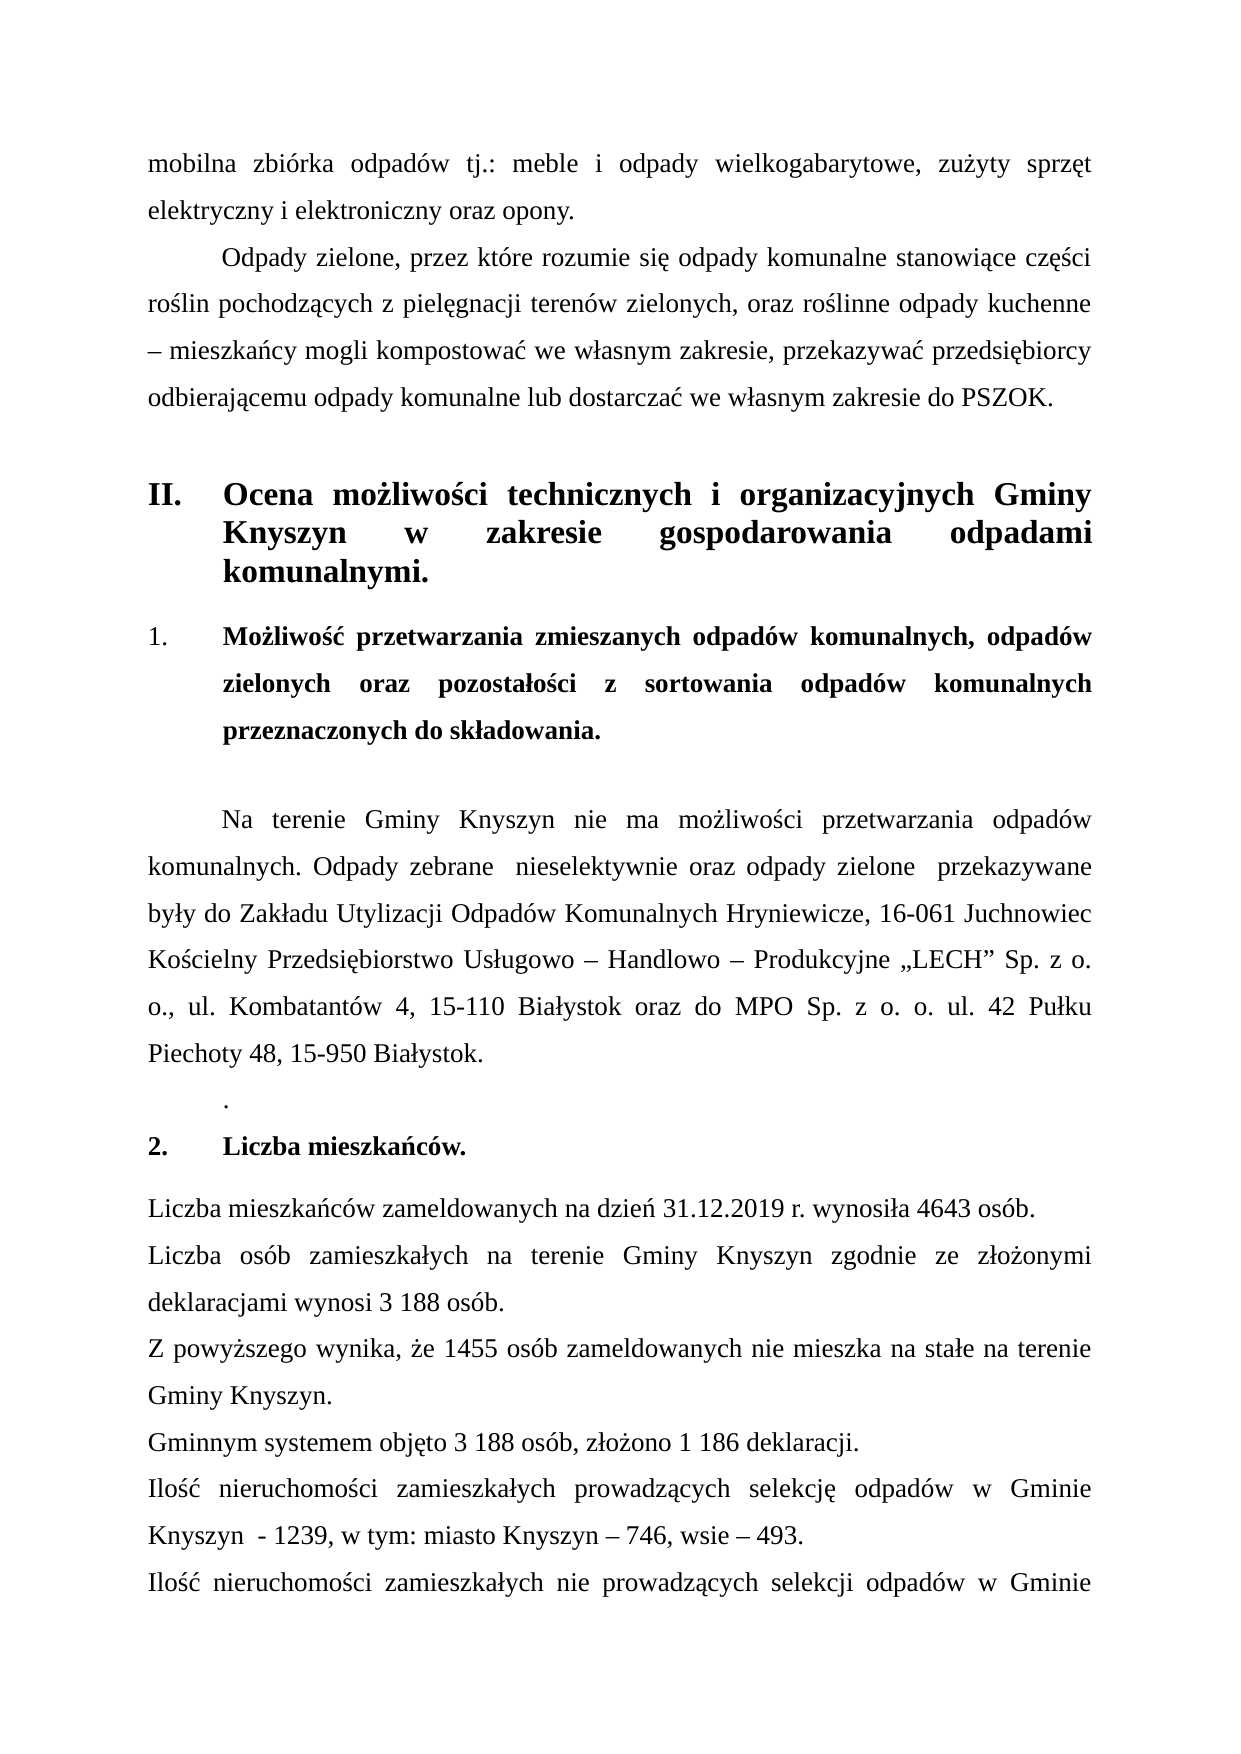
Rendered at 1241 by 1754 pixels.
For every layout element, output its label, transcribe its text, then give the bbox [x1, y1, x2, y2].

list Gminnym systemem objęto 3 188 osób, złożono 1 186 deklaracji. [148, 1426, 1093, 1457]
list Liczba osób zamieszkałych na terenie Gminy Knyszyn zgodnie ze złożonymi deklaracjami wynosi 3 188 osób. [148, 1239, 1093, 1317]
list Możliwość przetwarzania zmieszanych odpadów komunalnych, odpadów zielonych oraz pozostałości z sortowania odpadów komunalnych przeznaczonych do składowania. [148, 620, 1093, 745]
list Ocena możliwości technicznych i organizacyjnych Gminy Knyszyn w zakresie gospodarowania odpadami komunalnymi. [148, 474, 1093, 589]
list . [223, 1083, 1093, 1115]
text Na terenie Gminy Knyszyn nie ma możliwości przetwarzania odpadów komunalnych. Odpady zebrane nieselektywnie oraz odpady zielone przekazywane były do Zakładu Utylizacji Odpadów Komunalnych Hryniewicze, 16-061 Juchnowiec Kościelny Przedsiębiorstwo Usługowo – Handlowo – Produkcyjne „LECH” Sp. z o. o., ul. Kombatantów 4, 15-110 Białystok oraz do MPO Sp. z o. o. ul. 42 Pułku Piechoty 48, 15-950 Białystok. [148, 803, 1093, 1068]
list Liczba mieszkańców zameldowanych na dzień 31.12.2019 r. wynosiła 4643 osób. [148, 1192, 1093, 1224]
list Liczba mieszkańców. [148, 1130, 1093, 1161]
text mobilna zbiórka odpadów tj.: meble i odpady wielkogabarytowe, zużyty sprzęt elektryczny i elektroniczny oraz opony. [148, 148, 1093, 225]
text Odpady zielone, przez które rozumie się odpady komunalne stanowiące części roślin pochodzących z pielęgnacji terenów zielonych, oraz roślinne odpady kuchenne – mieszkańcy mogli kompostować we własnym zakresie, przekazywać przedsiębiorcy odbierającemu odpady komunalne lub dostarczać we własnym zakresie do PSZOK. [148, 241, 1093, 412]
list Ilość nieruchomości zamieszkałych prowadzących selekcję odpadów w Gminie Knyszyn - 1239, w tym: miasto Knyszyn – 746, wsie – 493. [148, 1472, 1093, 1550]
list Ilość nieruchomości zamieszkałych nie prowadzących selekcji odpadów w Gminie [148, 1566, 1093, 1597]
list Z powyższego wynika, że 1455 osób zameldowanych nie mieszka na stałe na terenie Gminy Knyszyn. [148, 1332, 1093, 1410]
